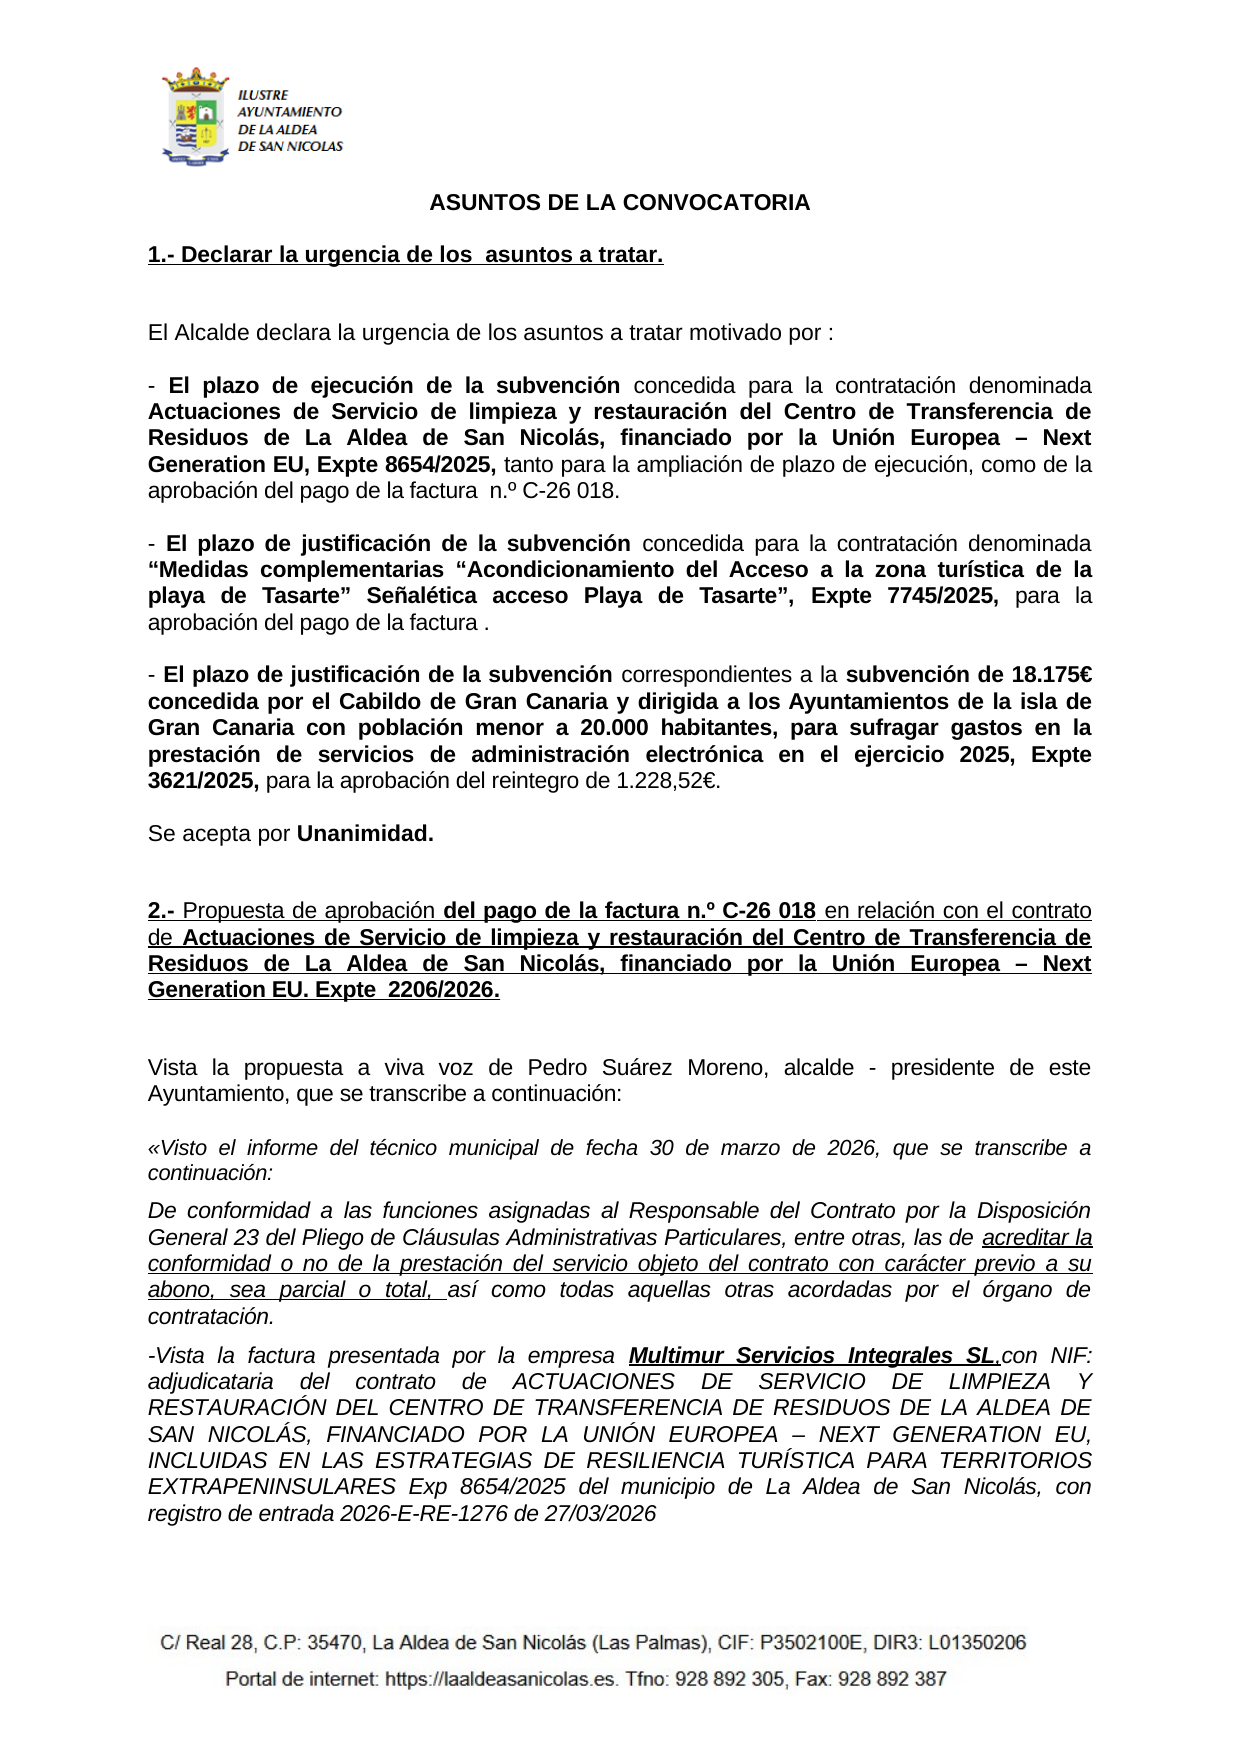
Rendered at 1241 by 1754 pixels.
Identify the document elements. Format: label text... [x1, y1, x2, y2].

text «Visto el informe del técnico municipal de fecha 30 de marzo de 2026, que se transcribe a continuación: [148, 1134, 1093, 1185]
text - El plazo de ejecución de la subvención concedida para la contratación denominada Actuaciones de Servicio de limpieza y restauración del Centro de Transferencia de Residuos de La Aldea de San Nicolás, financiado por la Unión Europea – Next Generation EU, Expte 8654/2025, tanto para la ampliación de plazo de ejecución, como de la aprobación del pago de la factura n.º C-26 018. [148, 372, 1093, 503]
text -Vista la factura presentada por la empresa Multimur Servicios Integrales SL,con NIF: adjudicataria del contrato de ACTUACIONES DE SERVICIO DE LIMPIEZA Y RESTAURACIÓN DEL CENTRO DE TRANSFERENCIA DE RESIDUOS DE LA ALDEA DE SAN NICOLÁS, FINANCIADO POR LA UNIÓN EUROPEA – NEXT GENERATION EU, INCLUIDAS EN LAS ESTRATEGIAS DE RESILIENCIA TURÍSTICA PARA TERRITORIOS EXTRAPENINSULARES Exp 8654/2025 del municipio de La Aldea de San Nicolás, con registro de entrada 2026-E-RE-1276 de 27/03/2026 [148, 1342, 1093, 1526]
text - El plazo de justificación de la subvención concedida para la contratación denominada “Medidas complementarias “Acondicionamiento del Acceso a la zona turística de la playa de Tasarte” Señalética acceso Playa de Tasarte”, Expte 7745/2025, para la aprobación del pago de la factura . [148, 530, 1093, 635]
text Vista la propuesta a viva voz de Pedro Suárez Moreno, alcalde - presidente de este Ayuntamiento, que se transcribe a continuación: [148, 1054, 1093, 1107]
picture [148, 1626, 1033, 1695]
text 1.- Declarar la urgencia de los asuntos a tratar. [148, 241, 1093, 267]
text - El plazo de justificación de la subvención correspondientes a la subvención de 18.175€ concedida por el Cabildo de Gran Canaria y dirigida a los Ayuntamientos de la isla de Gran Canaria con población menor a 20.000 habitantes, para sufragar gastos en la prestación de servicios de administración electrónica en el ejercicio 2025, Expte 3621/2025, para la aprobación del reintegro de 1.228,52€. [148, 661, 1093, 793]
text El Alcalde declara la urgencia de los asuntos a tratar motivado por : [148, 319, 1093, 345]
text ASUNTOS DE LA CONVOCATORIA [148, 188, 1093, 215]
picture [148, 59, 359, 174]
text abono, sea parcial o total, así como todas aquellas otras acordadas por el órgano de contratación. [148, 1274, 1093, 1329]
text De conformidad a las funciones asignadas al Responsable del Contrato por la Disposición General 23 del Pliego de Cláusulas Administrativas Particulares, entre otras, las de acreditar la conformidad o no de la prestación del servicio objeto del contrato con carácter previo a su [148, 1197, 1093, 1273]
text Se acepta por Unanimidad. [148, 819, 1093, 846]
text 2.- Propuesta de aprobación del pago de la factura n.º C-26 018 en relación con el contrato de Actuaciones de Servicio de limpieza y restauración del Centro de Transferencia de Residuos de La Aldea de San Nicolás, financiado por la Unión Europea – Next Generation EU. Expte 2206/2026. [148, 897, 1093, 1003]
